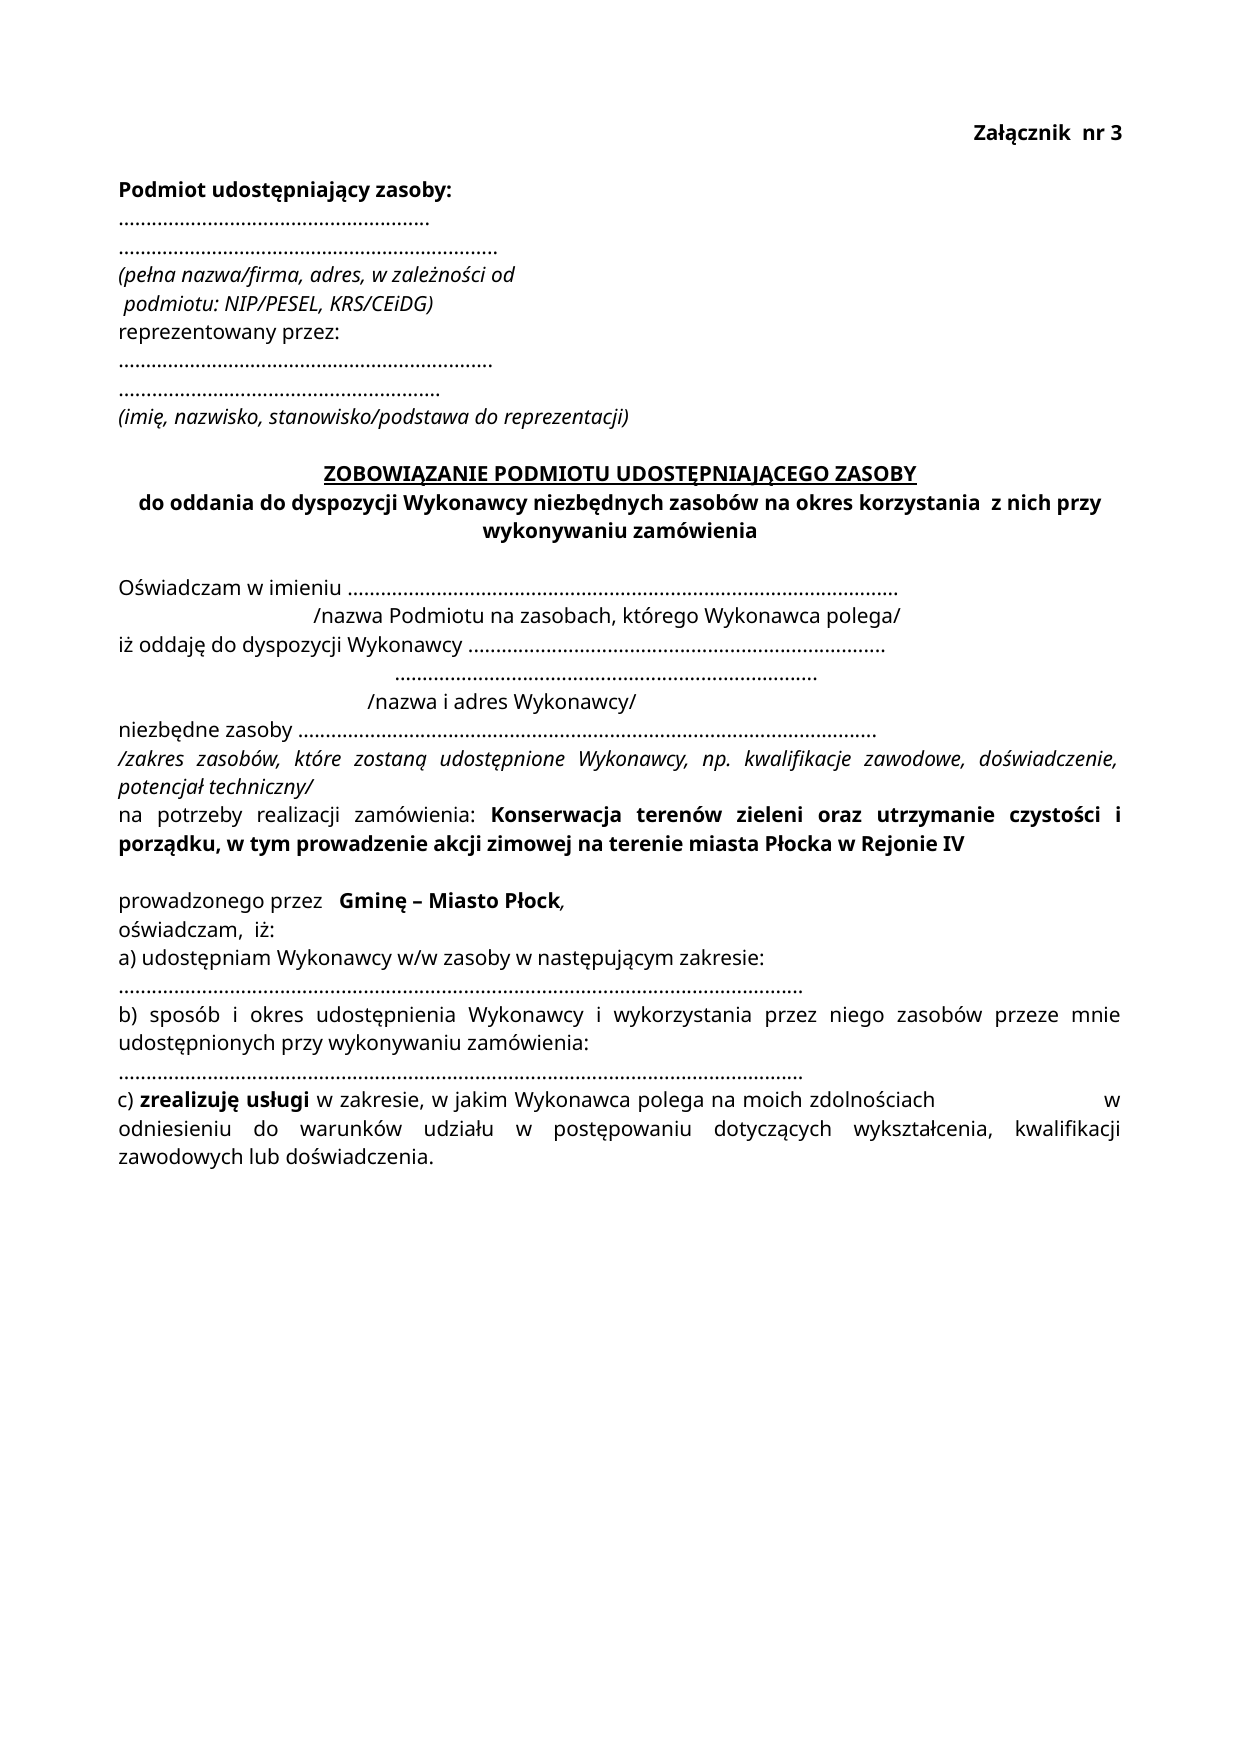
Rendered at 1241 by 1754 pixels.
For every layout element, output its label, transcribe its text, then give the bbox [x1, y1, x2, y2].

text …......................................................................... [118, 658, 1122, 687]
text …………………………………………………............ [118, 232, 1122, 260]
text (imię, nazwisko, stanowisko/podstawa do reprezentacji) [118, 402, 1122, 431]
text ……………………………………………................. [118, 346, 1122, 374]
text …........................................................................................................................ [118, 972, 1122, 1000]
text /nazwa Podmiotu na zasobach, którego Wykonawca polega/ [118, 602, 1122, 630]
text c) zrealizuję usługi w zakresie, w jakim Wykonawca polega na moich zdolnościach w odniesieniu do warunków udziału w postępowaniu dotyczących wykształcenia, kwalifikacji zawodowych lub doświadczenia. [117, 1085, 1122, 1171]
text niezbędne zasoby …..................................................................................................... [118, 715, 1122, 744]
text do oddania do dyspozycji Wykonawcy niezbędnych zasobów na okres korzystania z nich przy wykonywaniu zamówienia [118, 488, 1122, 545]
text oświadczam, iż: [118, 915, 1122, 943]
text reprezentowany przez: [118, 317, 1122, 346]
text …........................................................................................................................ [118, 1057, 1122, 1085]
text /nazwa i adres Wykonawcy/ [118, 687, 1122, 715]
text …..................................................... [118, 203, 1122, 232]
text ZOBOWIĄZANIE PODMIOTU UDOSTĘPNIAJĄCEGO ZASOBY [118, 459, 1122, 488]
text iż oddaję do dyspozycji Wykonawcy ........................................................................... [118, 630, 1122, 658]
text a) udostępniam Wykonawcy w/w zasoby w następującym zakresie: [118, 943, 1122, 972]
text na potrzeby realizacji zamówienia: Konserwacja terenów zieleni oraz utrzymanie czystości i porządku, w tym prowadzenie akcji zimowej na terenie miasta Płocka w Rejonie IV [118, 801, 1122, 857]
text Oświadczam w imieniu …................................................................................................ [118, 573, 1122, 602]
text Podmiot udostępniający zasoby: [118, 175, 1122, 203]
text /zakres zasobów, które zostaną udostępnione Wykonawcy, np. kwalifikacje zawodowe, doświadczenie, potencjał techniczny/ [118, 744, 1122, 801]
text .............……….................................... [118, 374, 1122, 402]
text (pełna nazwa/firma, adres, w zależności od [118, 260, 1122, 289]
text Załącznik nr 3 [118, 118, 1122, 147]
text prowadzonego przez Gminę – Miasto Płock, [118, 886, 1122, 915]
text podmiotu: NIP/PESEL, KRS/CEiDG) [118, 289, 1122, 317]
text b) sposób i okres udostępnienia Wykonawcy i wykorzystania przez niego zasobów przeze mnie udostępnionych przy wykonywaniu zamówienia: [118, 1000, 1122, 1057]
